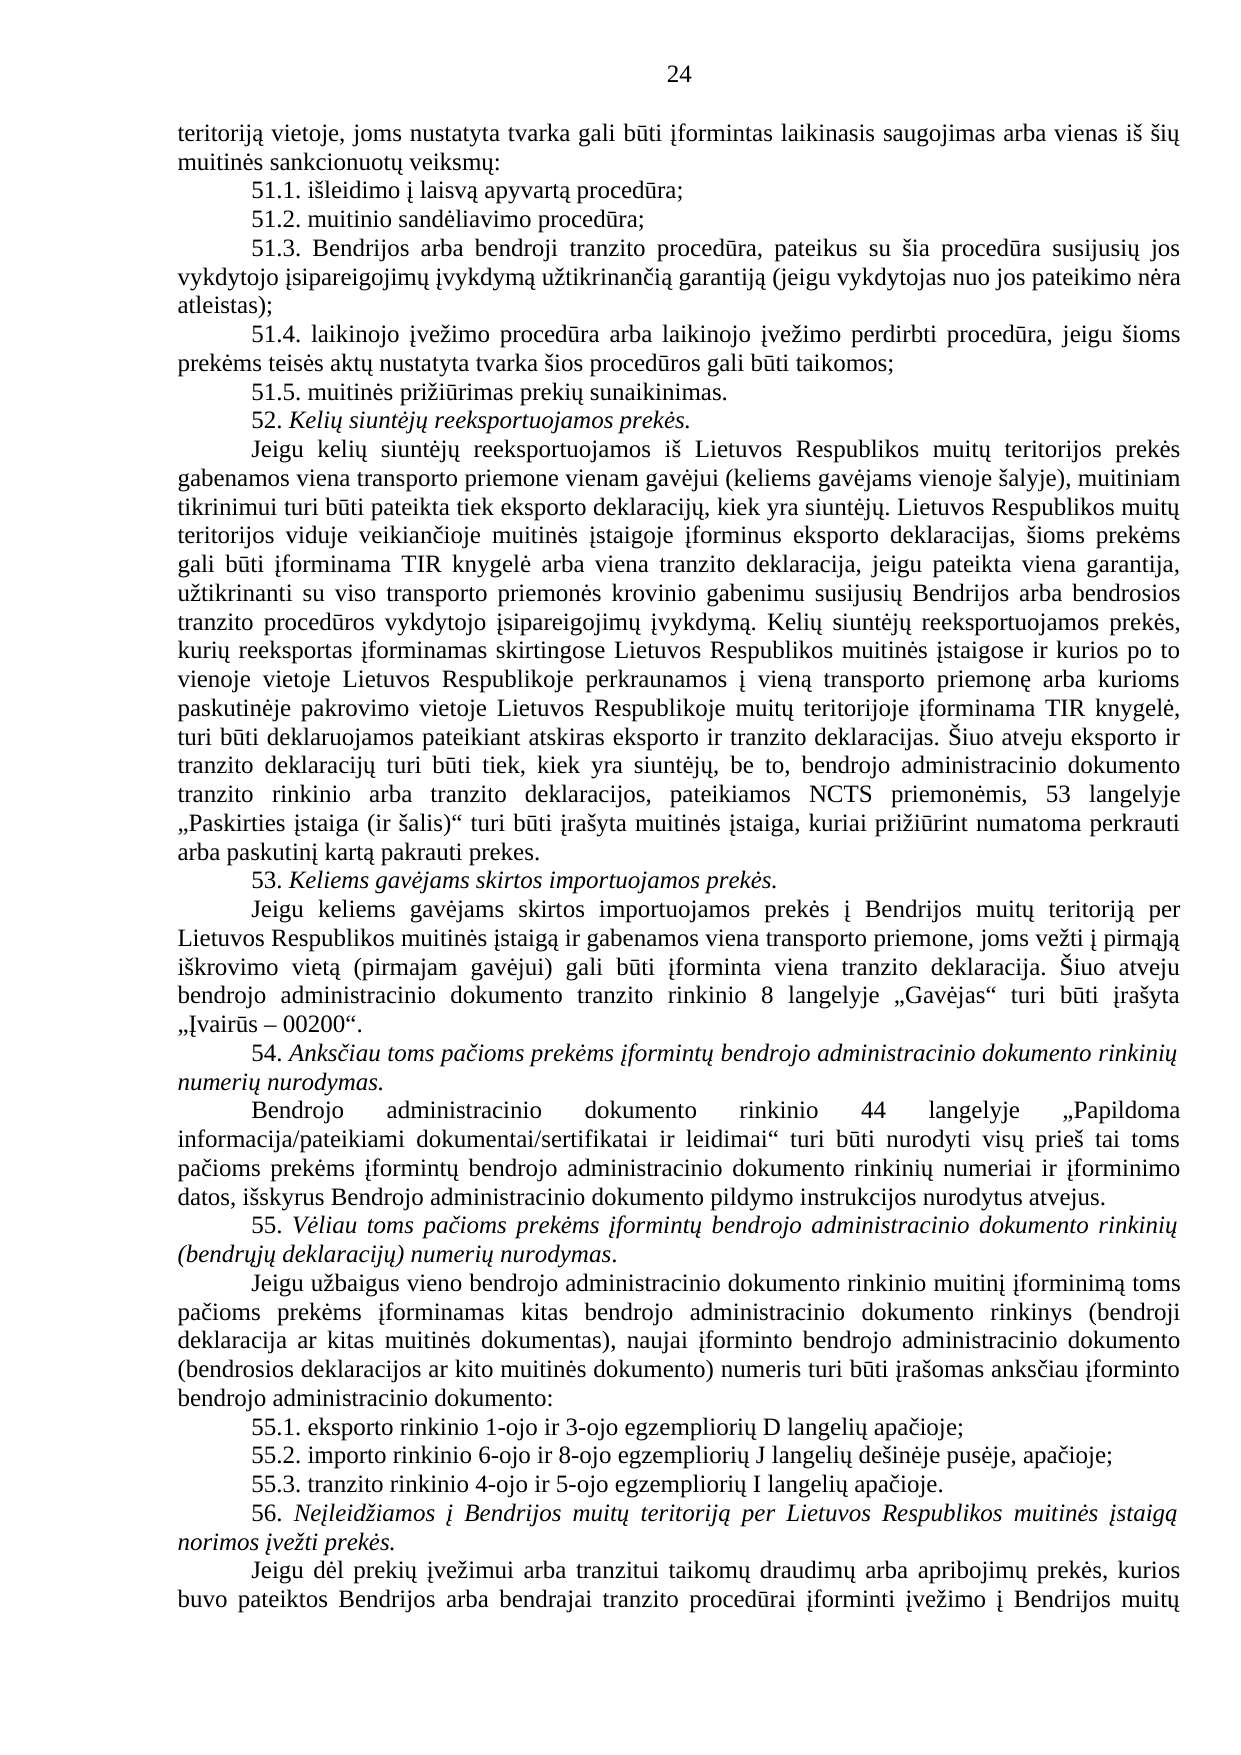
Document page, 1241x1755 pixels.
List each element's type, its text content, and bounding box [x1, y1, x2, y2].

text 55.1. eksporto rinkinio 1-ojo ir 3-ojo egzempliorių D langelių apačioje; [177, 1412, 1181, 1441]
text 51.2. muitinio sandėliavimo procedūra; [177, 204, 1181, 233]
text Jeigu užbaigus vieno bendrojo administracinio dokumento rinkinio muitinį įforminimą toms pačioms prekėms įforminamas kitas bendrojo administracinio dokumento rinkinys (bendroji deklaracija ar kitas muitinės dokumentas), naujai įforminto bendrojo administracinio dokumento (bendrosios deklaracijos ar kito muitinės dokumento) numeris turi būti įrašomas anksčiau įforminto bendrojo administracinio dokumento: [177, 1268, 1181, 1412]
text Jeigu keliems gavėjams skirtos importuojamos prekės į Bendrijos muitų teritoriją per Lietuvos Respublikos muitinės įstaigą ir gabenamos viena transporto priemone, joms vežti į pirmąją iškrovimo vietą (pirmajam gavėjui) gali būti įforminta viena tranzito deklaracija. Šiuo atveju bendrojo administracinio dokumento tranzito rinkinio 8 langelyje „Gavėjas“ turi būti įrašyta „Įvairūs – 00200“. [177, 894, 1181, 1038]
text 55.2. importo rinkinio 6-ojo ir 8-ojo egzempliorių J langelių dešinėje pusėje, apačioje; [177, 1441, 1181, 1469]
text 54. Anksčiau toms pačioms prekėms įformintų bendrojo administracinio dokumento rinkinių numerių nurodymas. [177, 1038, 1181, 1096]
text 51.1. išleidimo į laisvą apyvartą procedūra; [177, 176, 1181, 204]
text Jeigu dėl prekių įvežimui arba tranzitui taikomų draudimų arba apribojimų prekės, kurios buvo pateiktos Bendrijos arba bendrajai tranzito procedūrai įforminti įvežimo į Bendrijos muitų [177, 1556, 1181, 1613]
text Jeigu kelių siuntėjų reeksportuojamos iš Lietuvos Respublikos muitų teritorijos prekės gabenamos viena transporto priemone vienam gavėjui (keliems gavėjams vienoje šalyje), muitiniam tikrinimui turi būti pateikta tiek eksporto deklaracijų, kiek yra siuntėjų. Lietuvos Respublikos muitų teritorijos viduje veikiančioje muitinės įstaigoje įforminus eksporto deklaracijas, šioms prekėms gali būti įforminama TIR knygelė arba viena tranzito deklaracija, jeigu pateikta viena garantija, užtikrinanti su viso transporto priemonės krovinio gabenimu susijusių Bendrijos arba bendrosios tranzito procedūros vykdytojo įsipareigojimų įvykdymą. Kelių siuntėjų reeksportuojamos prekės, kurių reeksportas įforminamas skirtingose Lietuvos Respublikos muitinės įstaigose ir kurios po to vienoje vietoje Lietuvos Respublikoje perkraunamos į vieną transporto priemonę arba kurioms paskutinėje pakrovimo vietoje Lietuvos Respublikoje muitų teritorijoje įforminama TIR knygelė, turi būti deklaruojamos pateikiant atskiras eksporto ir tranzito deklaracijas. Šiuo atveju eksporto ir tranzito deklaracijų turi būti tiek, kiek yra siuntėjų, be to, bendrojo administracinio dokumento tranzito rinkinio arba tranzito deklaracijos, pateikiamos NCTS priemonėmis, 53 langelyje „Paskirties įstaiga (ir šalis)“ turi būti įrašyta muitinės įstaiga, kuriai prižiūrint numatoma perkrauti arba paskutinį kartą pakrauti prekes. [177, 434, 1181, 866]
text 56. Neįleidžiamos į Bendrijos muitų teritoriją per Lietuvos Respublikos muitinės įstaigą norimos įvežti prekės. [177, 1498, 1181, 1556]
text 51.4. laikinojo įvežimo procedūra arba laikinojo įvežimo perdirbti procedūra, jeigu šioms prekėms teisės aktų nustatyta tvarka šios procedūros gali būti taikomos; [177, 319, 1181, 377]
text 55. Vėliau toms pačioms prekėms įformintų bendrojo administracinio dokumento rinkinių (bendrųjų deklaracijų) numerių nurodymas. [177, 1211, 1181, 1268]
text 52. Kelių siuntėjų reeksportuojamos prekės. [177, 406, 1181, 434]
text teritoriją vietoje, joms nustatyta tvarka gali būti įformintas laikinasis saugojimas arba vienas iš šių muitinės sankcionuotų veiksmų: [177, 118, 1181, 176]
text 53. Keliems gavėjams skirtos importuojamos prekės. [177, 866, 1181, 894]
text 55.3. tranzito rinkinio 4-ojo ir 5-ojo egzempliorių I langelių apačioje. [177, 1469, 1181, 1498]
text 51.3. Bendrijos arba bendroji tranzito procedūra, pateikus su šia procedūra susijusių jos vykdytojo įsipareigojimų įvykdymą užtikrinančią garantiją (jeigu vykdytojas nuo jos pateikimo nėra atleistas); [177, 233, 1181, 319]
text 51.5. muitinės prižiūrimas prekių sunaikinimas. [177, 377, 1181, 406]
text Bendrojo administracinio dokumento rinkinio 44 langelyje „Papildoma informacija/pateikiami dokumentai/sertifikatai ir leidimai“ turi būti nurodyti visų prieš tai toms pačioms prekėms įformintų bendrojo administracinio dokumento rinkinių numeriai ir įforminimo datos, išskyrus Bendrojo administracinio dokumento pildymo instrukcijos nurodytus atvejus. [177, 1096, 1181, 1211]
